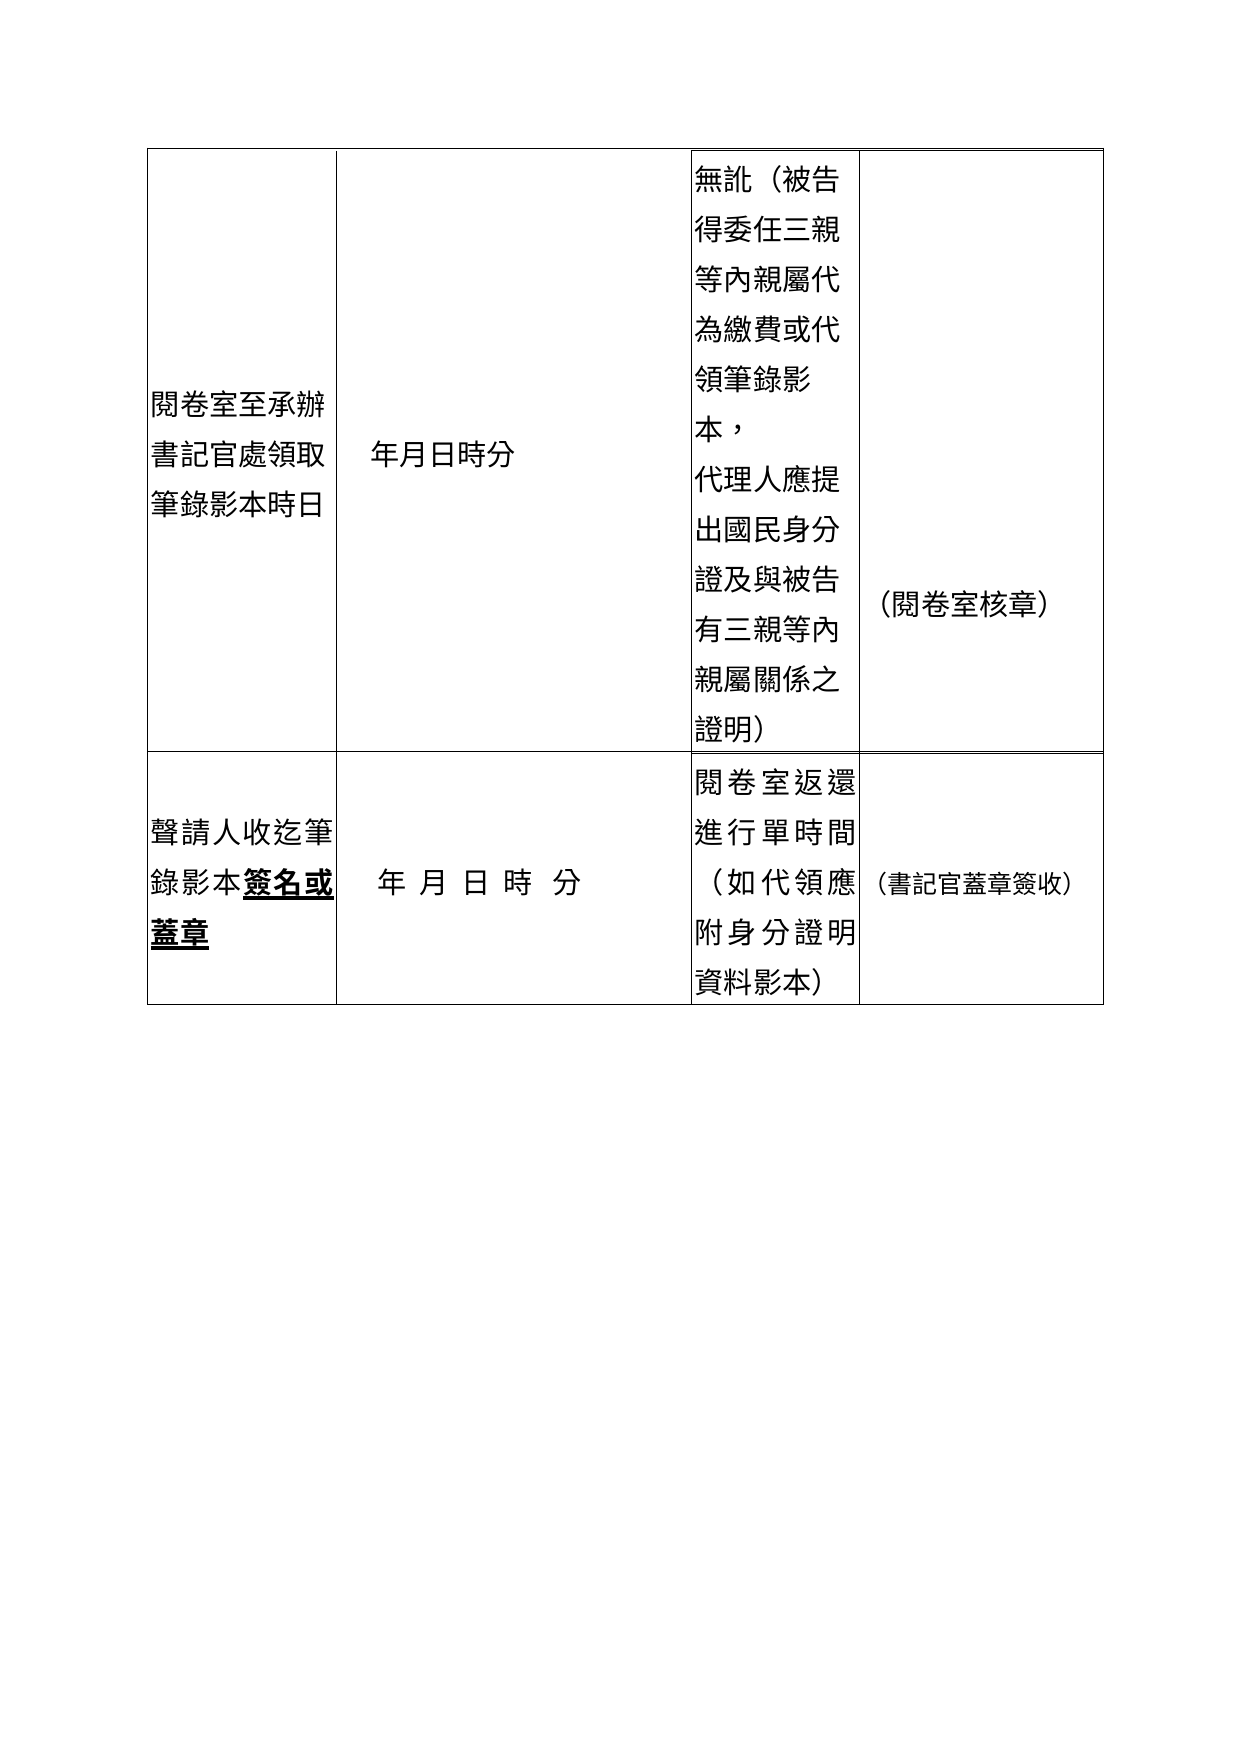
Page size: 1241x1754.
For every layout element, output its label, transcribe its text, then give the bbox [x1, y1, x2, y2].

table_cell 閱卷室返還進行單時間（如代領應附身分證明資料影本） [692, 754, 859, 1004]
table_cell 年月日時分 [336, 149, 692, 751]
table_cell 閱卷室至承辦書記官處領取筆錄影本時日 [148, 149, 336, 751]
table_cell 年 月 日 時 分 [337, 752, 691, 1004]
table_cell （書記官蓋章簽收） [860, 754, 1103, 1004]
table_cell 聲請人收迄筆錄影本簽名或蓋章 [148, 752, 336, 1004]
table_cell 無訛（被告得委任三親等內親屬代為繳費或代領筆錄影本， 代理人應提出國民身分證及與被告有三親等內親屬關係之證明） [692, 151, 859, 751]
table_cell （閱卷室核章） [860, 151, 1103, 751]
